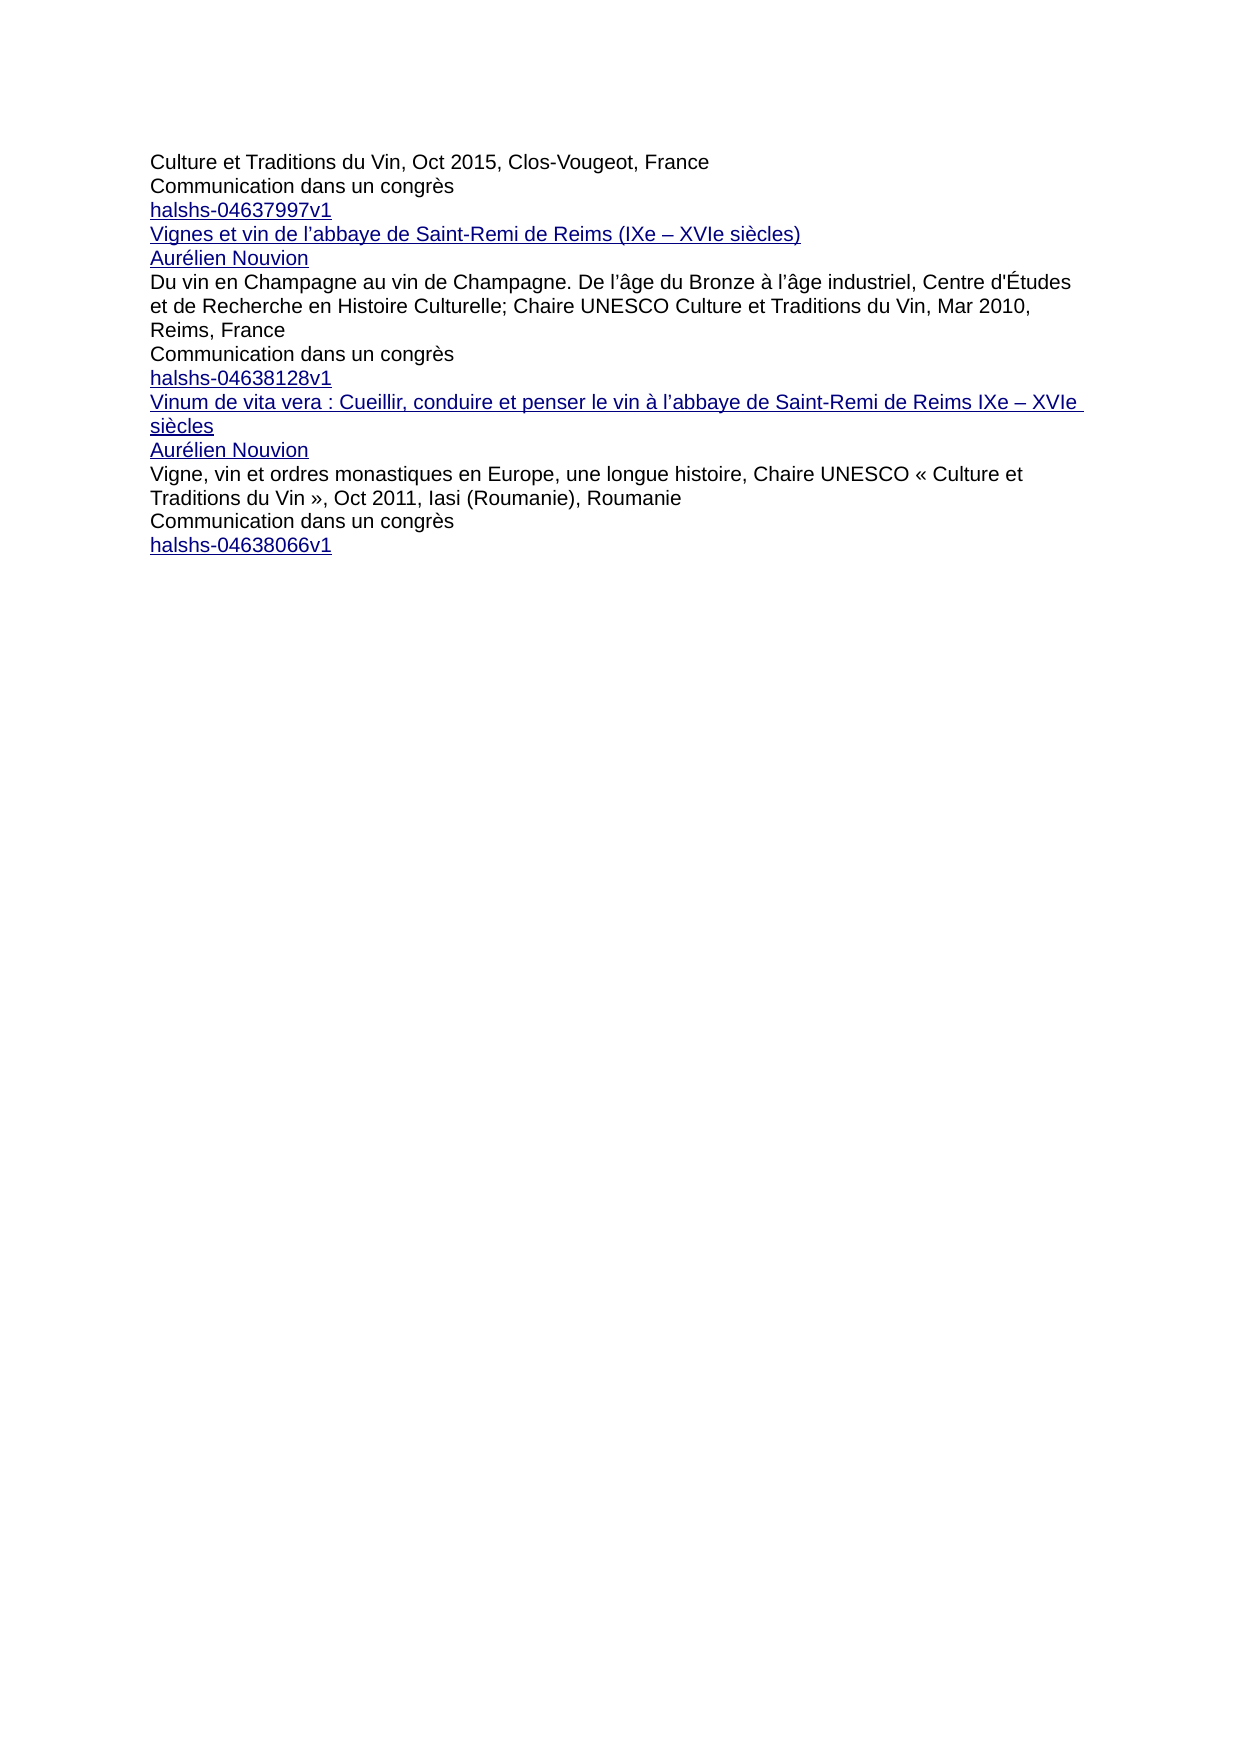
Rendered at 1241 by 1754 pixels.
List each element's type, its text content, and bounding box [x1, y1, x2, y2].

table_cell Vignes et vin de l’abbaye de Saint-Remi de Reims (IXe – XVIe siècles) Aurélien Nouvion Du vin en Champagne au vin de Champagne. De l’âge du Bronze à l’âge industriel, Centre d'Études et de Recherche en Histoire Culturelle; Chaire UNESCO Culture et Traditions du Vin, Mar 2010, Reims, France Communication dans un congrès halshs-04638128v1 [150, 222, 1090, 389]
table_header Orare et laborare, la cueillette du vin à l’abbaye Saint-Remi de Reims Aurélien Nouvion Rencontres du Clos-Vougeot 2015 : Vin et civilisation. Les étapes de l'humanisation, Chaire UNESCO Culture et Traditions du Vin, Oct 2015, Clos-Vougeot, France Communication dans un congrès halshs-04637997v1 [150, 150, 1090, 222]
table_cell Vinum de vita vera : Cueillir, conduire et penser le vin à l’abbaye de Saint-Remi de Reims IXe – XVIe siècles Aurélien Nouvion Vigne, vin et ordres monastiques en Europe, une longue histoire, Chaire UNESCO « Culture et Traditions du Vin », Oct 2011, Iasi (Roumanie), Roumanie Communication dans un congrès halshs-04638066v1 [150, 390, 1090, 557]
